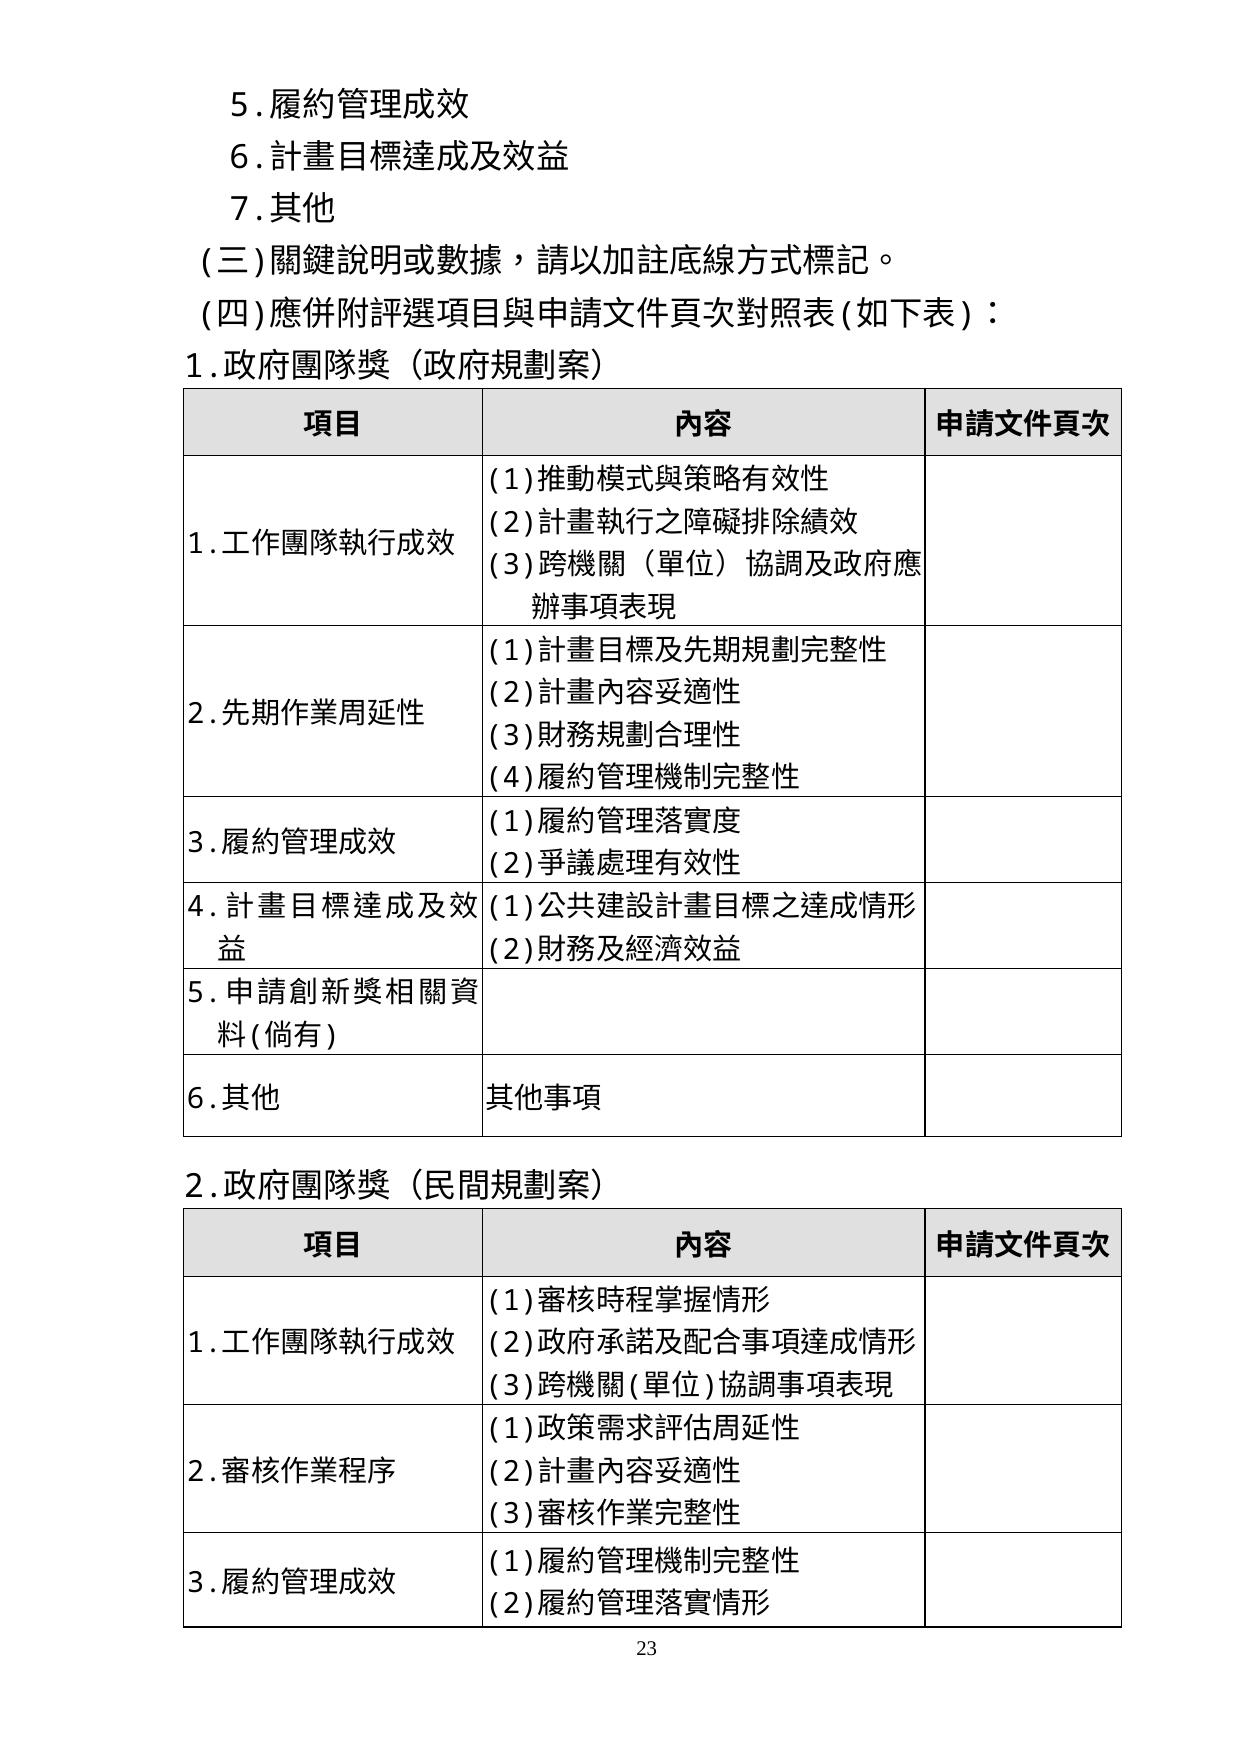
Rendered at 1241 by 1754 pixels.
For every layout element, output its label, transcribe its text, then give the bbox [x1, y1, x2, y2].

table_cell 3.履約管理成效 [184, 797, 482, 882]
table_cell 1.工作團隊執行成效 [184, 456, 482, 625]
text 7.其他 [229, 179, 1106, 231]
table_header 內容 [483, 1209, 924, 1276]
table_cell [926, 969, 1121, 1053]
table_cell [926, 1277, 1121, 1404]
table_cell 1.工作團隊執行成效 [184, 1277, 482, 1404]
table_header 項目 [184, 389, 482, 455]
table_cell [926, 1055, 1121, 1136]
list 關鍵說明或數據，請以加註底線方式標記。 [196, 231, 1106, 283]
table_header 項目 [184, 1209, 482, 1276]
table_cell (1)履約管理機制完整性 (2)履約管理落實情形 [483, 1533, 924, 1626]
table_cell 2.審核作業程序 [184, 1405, 482, 1532]
table_cell (1)履約管理落實度 (2)爭議處理有效性 [483, 797, 924, 882]
table_cell (1)計畫目標及先期規劃完整性 (2)計畫內容妥適性 (3)財務規劃合理性 (4)履約管理機制完整性 [483, 626, 924, 796]
table_cell 3.履約管理成效 [184, 1533, 482, 1626]
table_cell [926, 626, 1121, 796]
list 政府團隊獎（民間規劃案） [183, 1156, 1106, 1208]
table_header 申請文件頁次 [926, 389, 1121, 455]
table_cell [926, 456, 1121, 625]
table_header 內容 [483, 389, 924, 455]
table_cell 5.申請創新獎相關資料(倘有) [184, 969, 482, 1053]
text 5.履約管理成效 [229, 75, 1106, 127]
table_cell 2.先期作業周延性 [184, 626, 482, 796]
table_cell [926, 797, 1121, 882]
table_cell (1)推動模式與策略有效性 (2)計畫執行之障礙排除績效 (3)跨機關（單位）協調及政府應辦事項表現 [483, 456, 924, 625]
list 政府團隊獎（政府規劃案） [183, 335, 1106, 387]
table_cell 4.計畫目標達成及效益 [184, 883, 482, 968]
table_cell [926, 1405, 1121, 1532]
list 應併附評選項目與申請文件頁次對照表(如下表)： [196, 283, 1106, 335]
table_cell 6.其他 [184, 1055, 482, 1136]
table_cell (1)政策需求評估周延性 (2)計畫內容妥適性 (3)審核作業完整性 [483, 1405, 924, 1532]
table_header 申請文件頁次 [926, 1209, 1121, 1276]
table_cell (1)審核時程掌握情形 (2)政府承諾及配合事項達成情形 (3)跨機關(單位)協調事項表現 [483, 1277, 924, 1404]
text 6.計畫目標達成及效益 [229, 127, 1106, 179]
table_cell [483, 969, 924, 1053]
table_cell (1)公共建設計畫目標之達成情形 (2)財務及經濟效益 [483, 883, 924, 968]
table_cell 其他事項 [483, 1055, 924, 1136]
table_cell [926, 883, 1121, 968]
table_cell [926, 1533, 1121, 1626]
